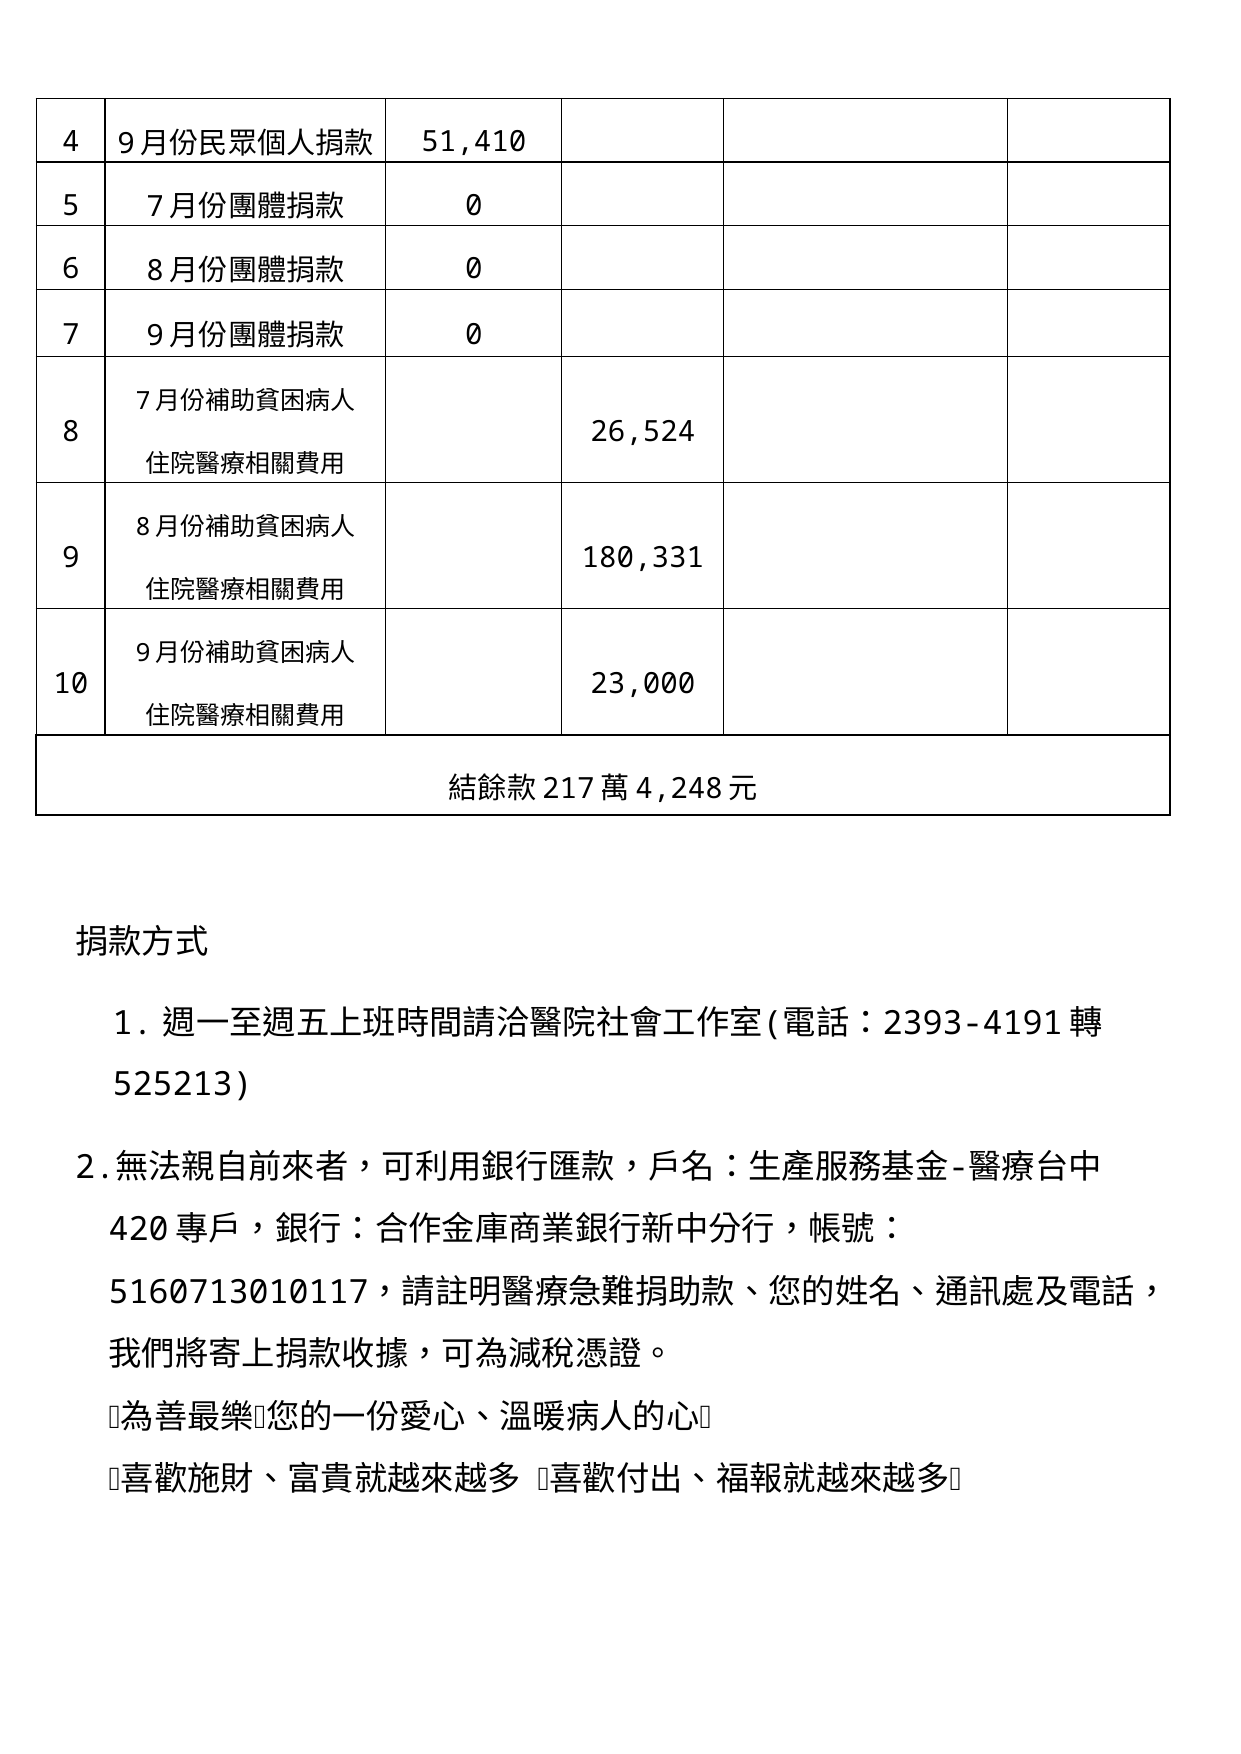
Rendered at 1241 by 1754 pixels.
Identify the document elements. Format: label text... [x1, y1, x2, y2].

table_cell [1008, 609, 1169, 734]
table_cell [1008, 290, 1169, 356]
table_cell [386, 609, 561, 734]
table_cell 180,331 [562, 483, 723, 608]
table_cell [562, 99, 723, 161]
table_cell 7 [37, 290, 104, 356]
table_cell 9月份民眾個人捐款 [106, 99, 385, 161]
text 為善最樂您的一份愛心、溫暖病人的心 [75, 1372, 1165, 1434]
table_cell 0 [386, 226, 561, 288]
table_cell 26,524 [562, 357, 723, 482]
table_cell [562, 226, 723, 288]
table_cell [724, 226, 1007, 288]
table_cell 0 [386, 163, 561, 225]
table_cell [724, 99, 1007, 161]
text 喜歡施財、富貴就越來越多 喜歡付出、福報就越來越多 [75, 1434, 1165, 1497]
table_cell 6 [37, 226, 104, 288]
list 週一至週五上班時間請洽醫院社會工作室(電話：2393-4191轉525213) [112, 978, 1165, 1103]
table_cell 0 [386, 290, 561, 356]
table_cell [724, 357, 1007, 482]
table_cell [1008, 99, 1169, 161]
table_cell [1008, 357, 1169, 482]
text 2.無法親自前來者，可利用銀行匯款，戶名：生產服務基金-醫療台中420專戶，銀行：合作金庫商業銀行新中分行，帳號：5160713010117，請註明醫療急難捐助款、您的姓名、通訊處及電話，我們將寄上捐款收據，可為減稅憑證。 [75, 1122, 1165, 1372]
table_cell 7月份補助貧困病人 住院醫療相關費用 [106, 357, 385, 482]
table_cell [1008, 226, 1169, 288]
table_cell [724, 483, 1007, 608]
table_cell [724, 609, 1007, 734]
table_cell 8月份團體捐款 [106, 226, 385, 288]
table_cell 9 [37, 483, 104, 608]
table_cell 9月份補助貧困病人 住院醫療相關費用 [106, 609, 385, 734]
table_cell 5 [37, 163, 104, 225]
table_cell [724, 290, 1007, 356]
table_cell [386, 357, 561, 482]
table_cell [386, 483, 561, 608]
table_cell 9月份團體捐款 [106, 290, 385, 356]
table_cell 51,410 [386, 99, 561, 161]
table_cell 結餘款217萬4,248元 [37, 736, 1169, 814]
table_cell 23,000 [562, 609, 723, 734]
table_cell [724, 163, 1007, 225]
table_cell 8月份補助貧困病人 住院醫療相關費用 [106, 483, 385, 608]
table_cell 8 [37, 357, 104, 482]
table_cell [1008, 163, 1169, 225]
table_cell 7月份團體捐款 [106, 163, 385, 225]
table_cell [1008, 483, 1169, 608]
table_cell 10 [37, 609, 104, 734]
table_cell [562, 163, 723, 225]
table_cell 4 [37, 99, 104, 161]
table_cell [562, 290, 723, 356]
table_cell [19, 96, 1221, 878]
text 捐款方式 [75, 897, 1165, 959]
